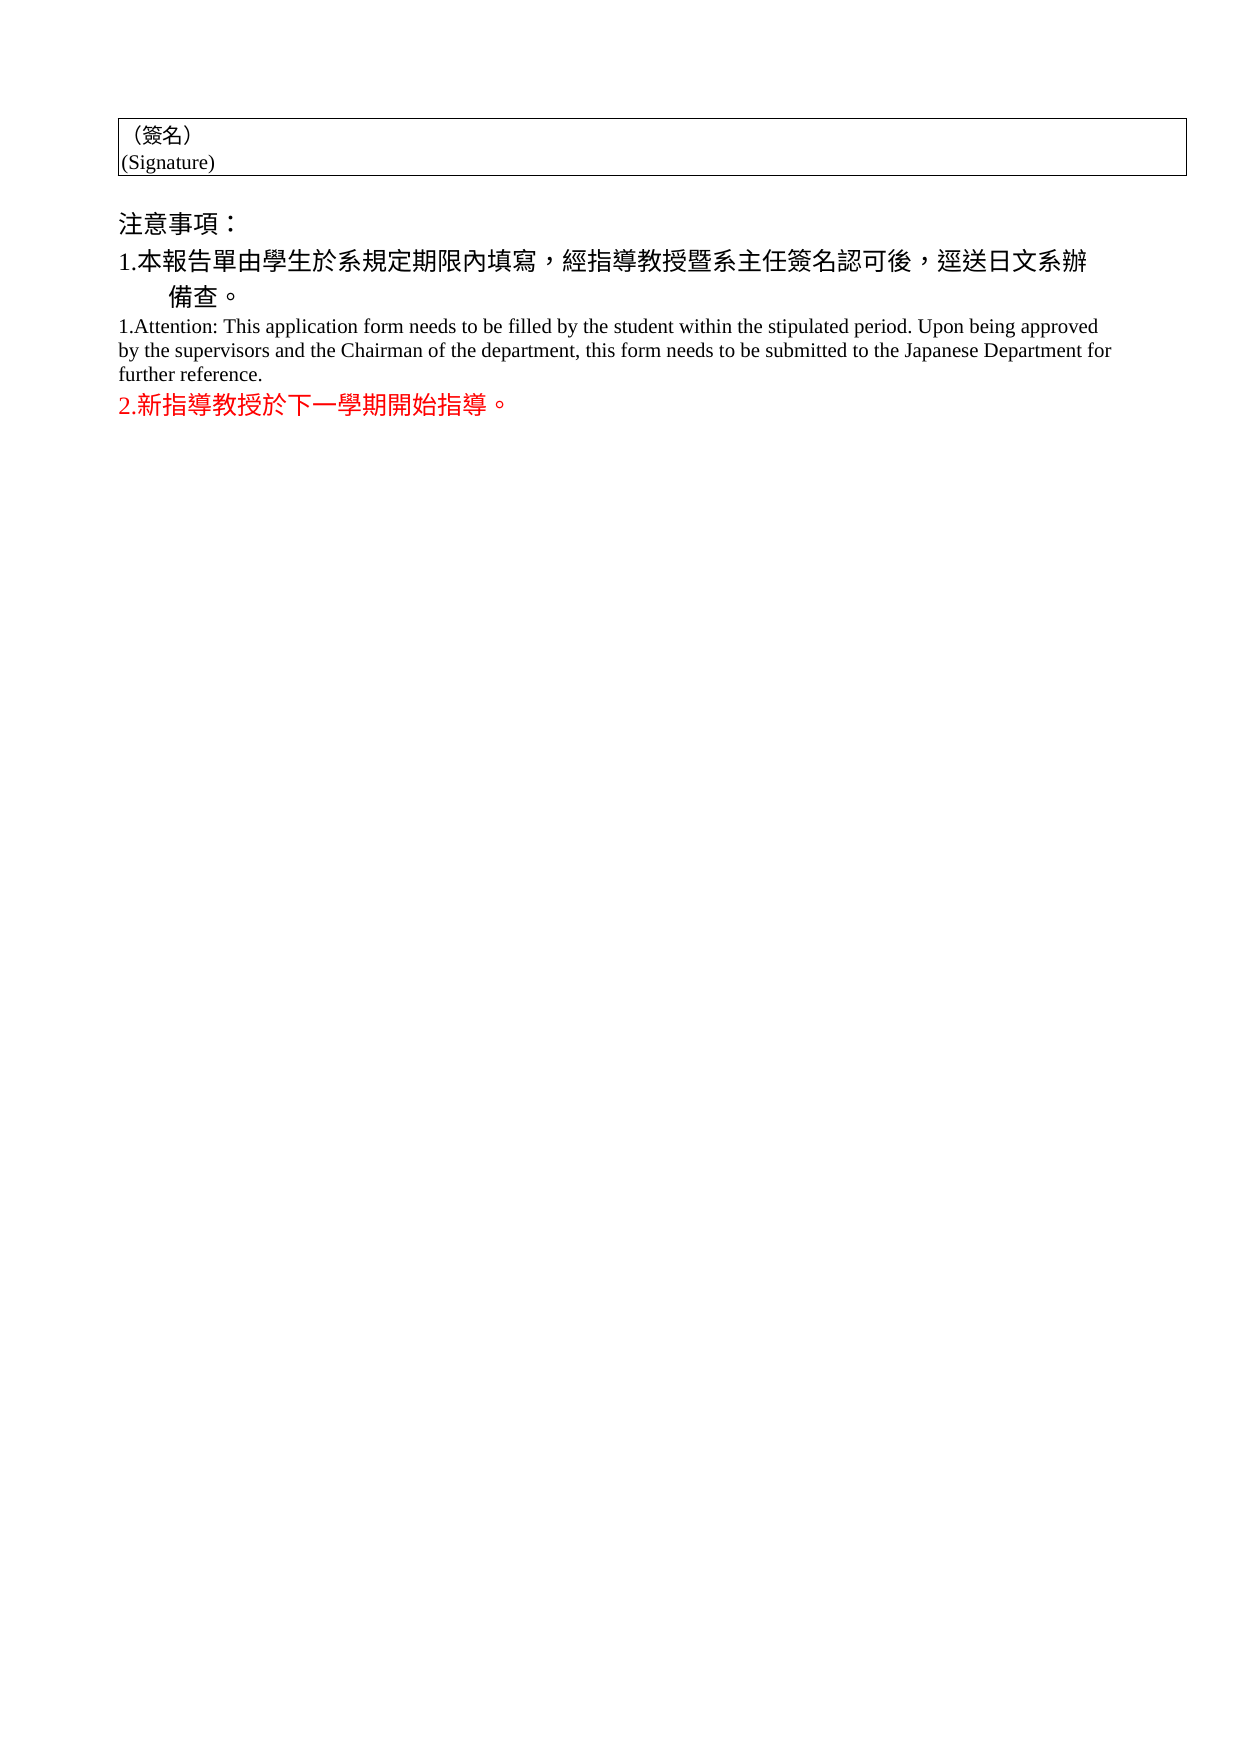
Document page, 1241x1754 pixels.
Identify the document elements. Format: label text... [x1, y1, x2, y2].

table_cell （簽名） (Signature) [119, 119, 1186, 175]
text 2.新指導教授於下一學期開始指導。 [118, 386, 1109, 422]
text 1.Attention: This application form needs to be filled by the student within the stipulated period. Upon being approved by the supervisors and the Chairman of the department, this form needs to be submitted to the Japanese Department for further reference. [118, 313, 1122, 386]
text 1.本報告單由學生於系規定期限內填寫，經指導教授暨系主任簽名認可後，逕送日文系辦備查。 [118, 241, 1109, 313]
text 注意事項： [118, 205, 1122, 241]
